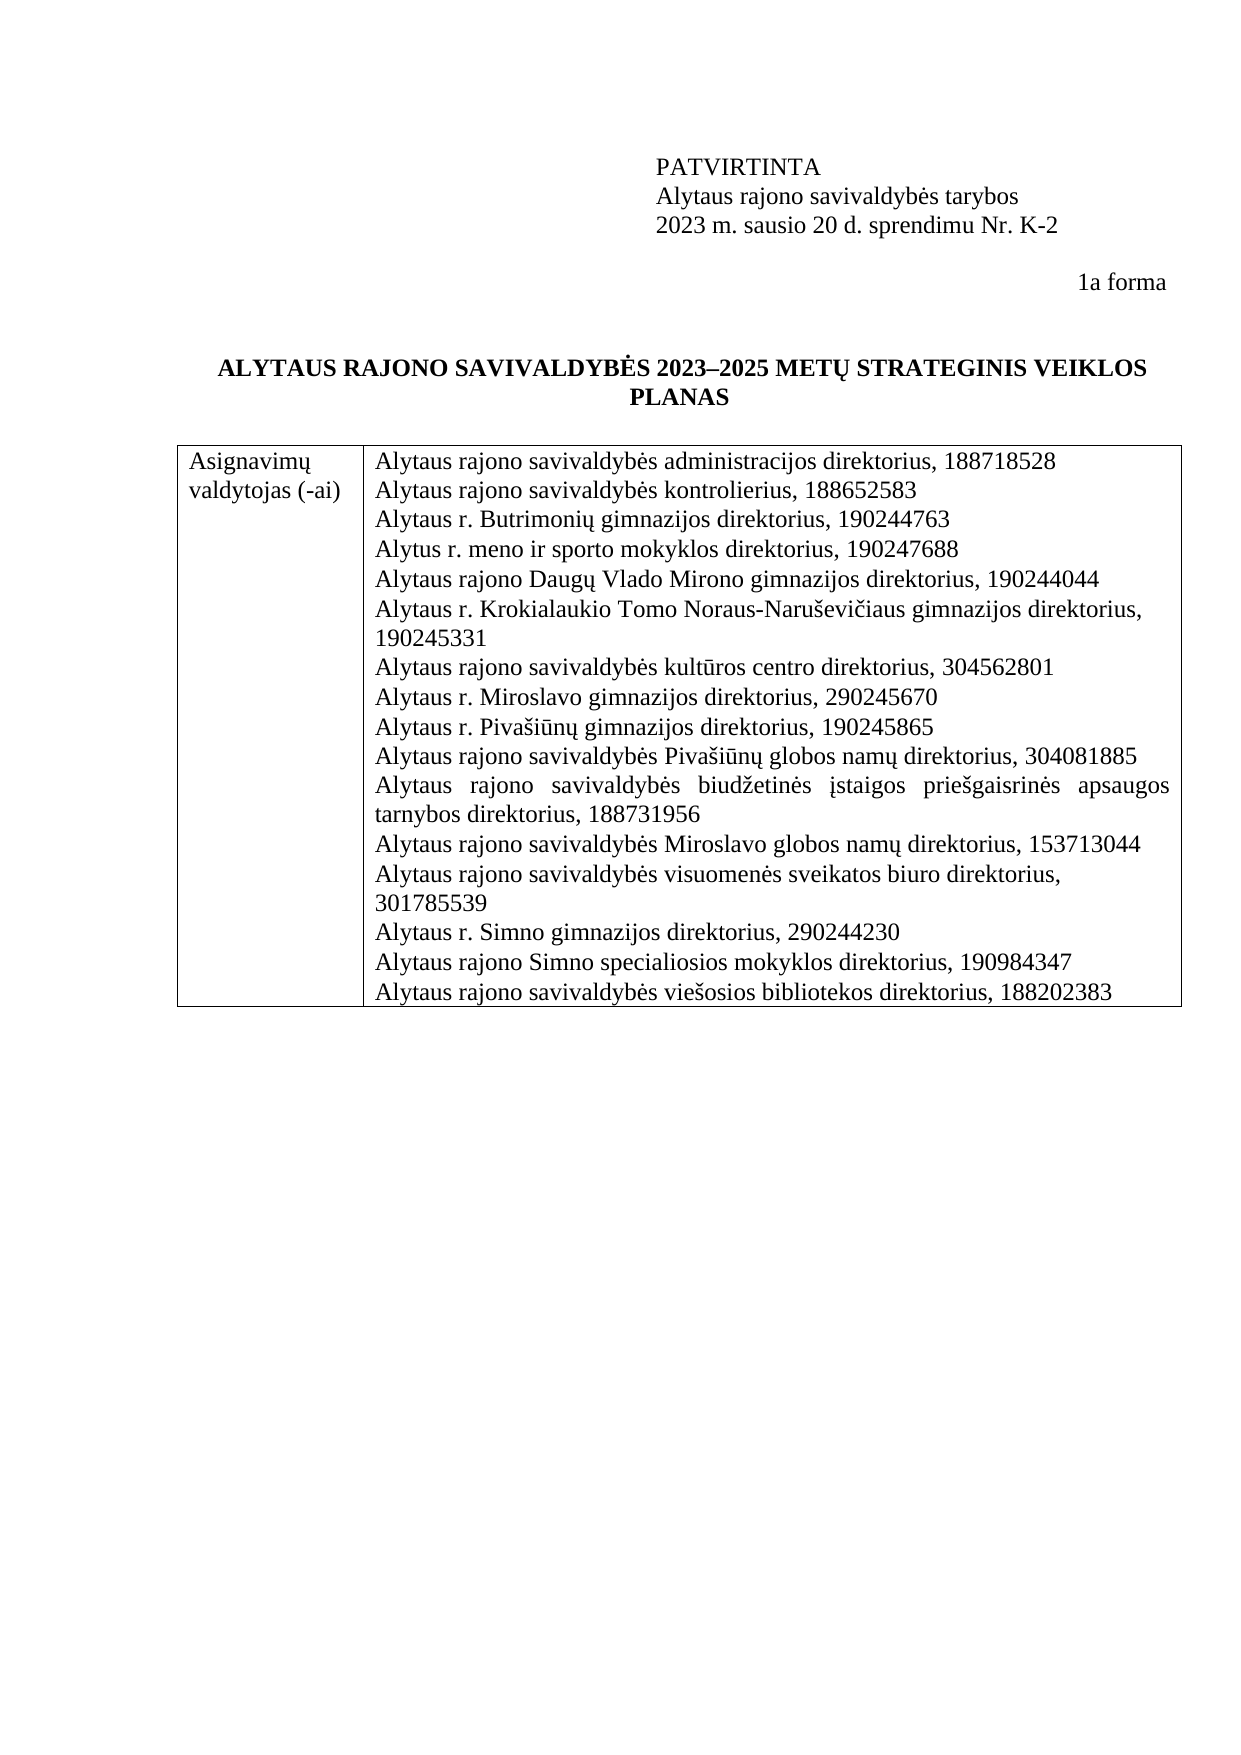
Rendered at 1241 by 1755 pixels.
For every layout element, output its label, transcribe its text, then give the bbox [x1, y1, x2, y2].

table_cell Alytaus r. Miroslavo gimnazijos direktorius, 290245670 [364, 681, 1181, 711]
table_cell Alytaus rajono Daugų Vlado Mirono gimnazijos direktorius, 190244044 [364, 563, 1181, 593]
table_cell Alytaus rajono Simno specialiosios mokyklos direktorius, 190984347 [364, 946, 1181, 976]
text 1a forma [702, 267, 1167, 296]
text Alytaus rajono savivaldybės tarybos [177, 181, 1181, 210]
table_cell Alytaus r. Krokialaukio Tomo Noraus-Naruševičiaus gimnazijos direktorius, 190245331 [364, 593, 1181, 651]
table_cell Alytaus r. Simno gimnazijos direktorius, 290244230 [364, 916, 1181, 946]
table_header Alytaus rajono savivaldybės administracijos direktorius, 188718528 Alytaus rajono savivaldybės kontrolierius, 188652583 [364, 446, 1181, 503]
table_cell Alytaus r. Pivašiūnų gimnazijos direktorius, 190245865 Alytaus rajono savivaldybės Pivašiūnų globos namų direktorius, 304081885 [364, 711, 1181, 769]
table_cell Alytaus rajono savivaldybės kultūros centro direktorius, 304562801 [364, 651, 1181, 681]
table_cell Alytaus r. Butrimonių gimnazijos direktorius, 190244763 [364, 504, 1181, 533]
table_cell Alytaus rajono savivaldybės viešosios bibliotekos direktorius, 188202383 [364, 976, 1181, 1006]
text PATVIRTINTA [177, 152, 1181, 181]
table_cell Alytaus rajono savivaldybės visuomenės sveikatos biuro direktorius, 301785539 [364, 858, 1181, 916]
table_header Asignavimų valdytojas (-ai) [178, 446, 363, 1006]
text ALYTAUS RAJONO SAVIVALDYBĖS 2023–2025 METŲ STRATEGINIS VEIKLOS PLANAS [177, 353, 1181, 411]
table_cell Alytaus rajono savivaldybės biudžetinės įstaigos priešgaisrinės apsaugos tarnybos direktorius, 188731956 [364, 770, 1181, 828]
text 2023 m. sausio 20 d. sprendimu Nr. K-2 [177, 210, 1181, 238]
table_cell Alytaus rajono savivaldybės Miroslavo globos namų direktorius, 153713044 [364, 828, 1181, 858]
table_cell Alytus r. meno ir sporto mokyklos direktorius, 190247688 [364, 533, 1181, 563]
